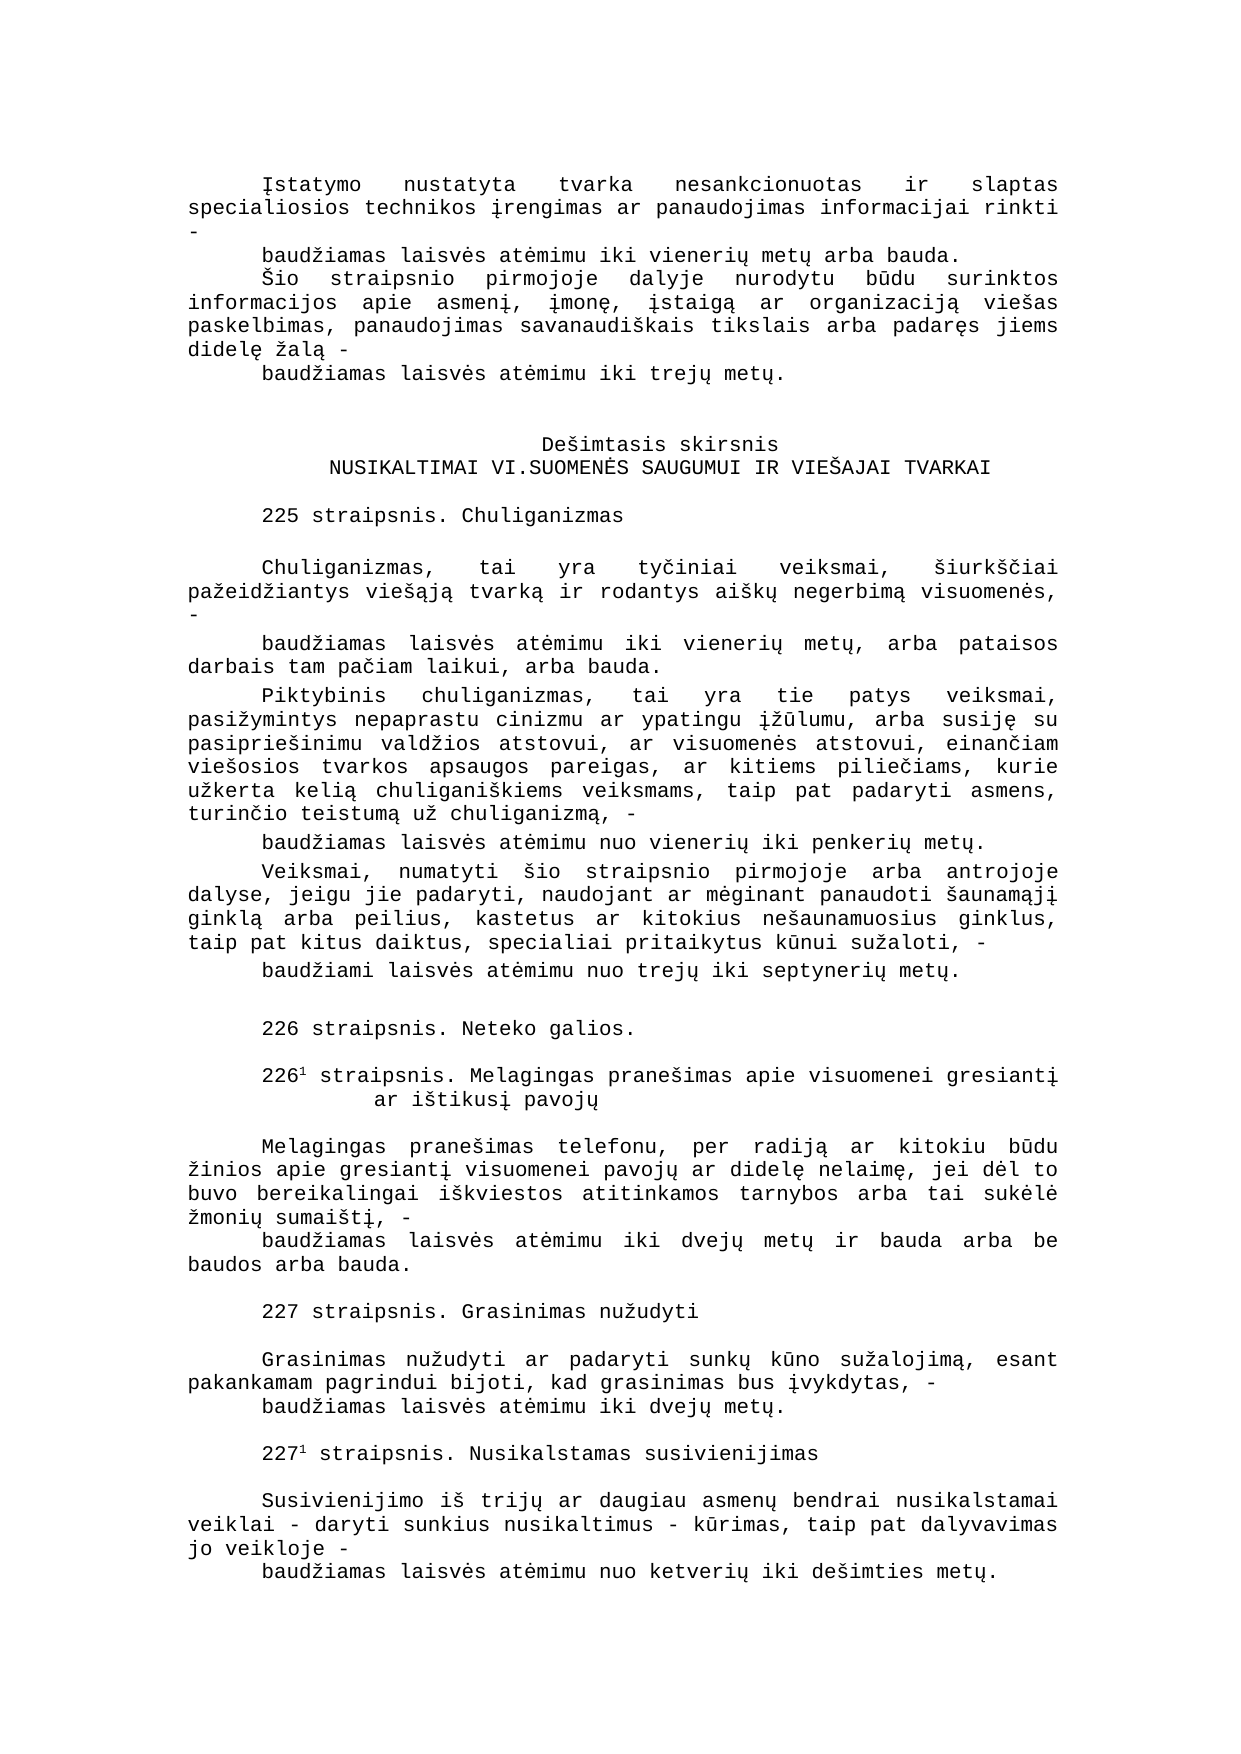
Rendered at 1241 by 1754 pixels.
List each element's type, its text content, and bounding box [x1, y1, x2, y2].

text Šio straipsnio pirmojoje dalyje nurodytu būdu surinktos informacijos apie asmenį, įmonę, įstaigą ar organizaciją viešas paskelbimas, panaudojimas savanaudiškais tikslais arba padaręs jiems didelę žalą - [187, 268, 1059, 363]
text baudžiamas laisvės atėmimu iki dvejų metų. [210, 1396, 1059, 1419]
text NUSIKALTIMAI VI.SUOMENĖS SAUGUMUI IR VIEŠAJAI TVARKAI [187, 457, 1059, 481]
text 227 straipsnis. Grasinimas nužudyti [210, 1301, 1059, 1325]
text baudžiamas laisvės atėmimu iki vienerių metų, arba pataisos darbais tam pačiam laikui, arba bauda. [187, 633, 1059, 680]
text baudžiamas laisvės atėmimu nuo vienerių iki penkerių metų. [187, 832, 1059, 856]
text 2261 straipsnis. Melagingas pranešimas apie visuomenei gresiantį ar ištikusį pavojų [261, 1065, 1059, 1112]
text Įstatymo nustatyta tvarka nesankcionuotas ir slaptas specialiosios technikos įrengimas ar panaudojimas informacijai rinkti - [187, 174, 1059, 244]
text Grasinimas nužudyti ar padaryti sunkų kūno sužalojimą, esant pakankamam pagrindui bijoti, kad grasinimas bus įvykdytas, - [187, 1349, 1059, 1396]
text baudžiamas laisvės atėmimu nuo ketverių iki dešimties metų. [187, 1561, 1059, 1585]
text baudžiamas laisvės atėmimu iki vienerių metų arba bauda. [187, 244, 1059, 268]
text 225 straipsnis. Chuliganizmas [210, 505, 1059, 528]
text Melagingas pranešimas telefonu, per radiją ar kitokiu būdu žinios apie gresiantį visuomenei pavojų ar didelę nelaimę, jei dėl to buvo bereikalingai iškviestos atitinkamos tarnybos arba tai sukėlė žmonių sumaištį, - [187, 1136, 1059, 1230]
text Susivienijimo iš trijų ar daugiau asmenų bendrai nusikalstamai veiklai - daryti sunkius nusikaltimus - kūrimas, taip pat dalyvavimas jo veikloje - [187, 1491, 1059, 1561]
text 226 straipsnis. Neteko galios. [187, 1018, 1059, 1041]
text baudžiami laisvės atėmimu nuo trejų iki septynerių metų. [212, 960, 1059, 984]
text 2271 straipsnis. Nusikalstamas susivienijimas [212, 1443, 1059, 1467]
text Piktybinis chuliganizmas, tai yra tie patys veiksmai, pasižymintys nepaprastu cinizmu ar ypatingu įžūlumu, arba susiję su pasipriešinimu valdžios atstovui, ar visuomenės atstovui, einančiam viešosios tvarkos apsaugos pareigas, ar kitiems piliečiams, kurie užkerta kelią chuliganiškiems veiksmams, taip pat padaryti asmens, turinčio teistumą už chuliganizmą, - [187, 685, 1059, 827]
text baudžiamas laisvės atėmimu iki trejų metų. [207, 363, 1059, 386]
text baudžiamas laisvės atėmimu iki dvejų metų ir bauda arba be baudos arba bauda. [187, 1230, 1059, 1278]
text Chuliganizmas, tai yra tyčiniai veiksmai, šiurkščiai pažeidžiantys viešąją tvarką ir rodantys aiškų negerbimą visuomenės, - [187, 557, 1059, 628]
text Dešimtasis skirsnis [187, 434, 1059, 457]
text Veiksmai, numatyti šio straipsnio pirmojoje arba antrojoje dalyse, jeigu jie padaryti, naudojant ar mėginant panaudoti šaunamąjį ginklą arba peilius, kastetus ar kitokius nešaunamuosius ginklus, taip pat kitus daiktus, specialiai pritaikytus kūnui sužaloti, - [187, 861, 1059, 955]
